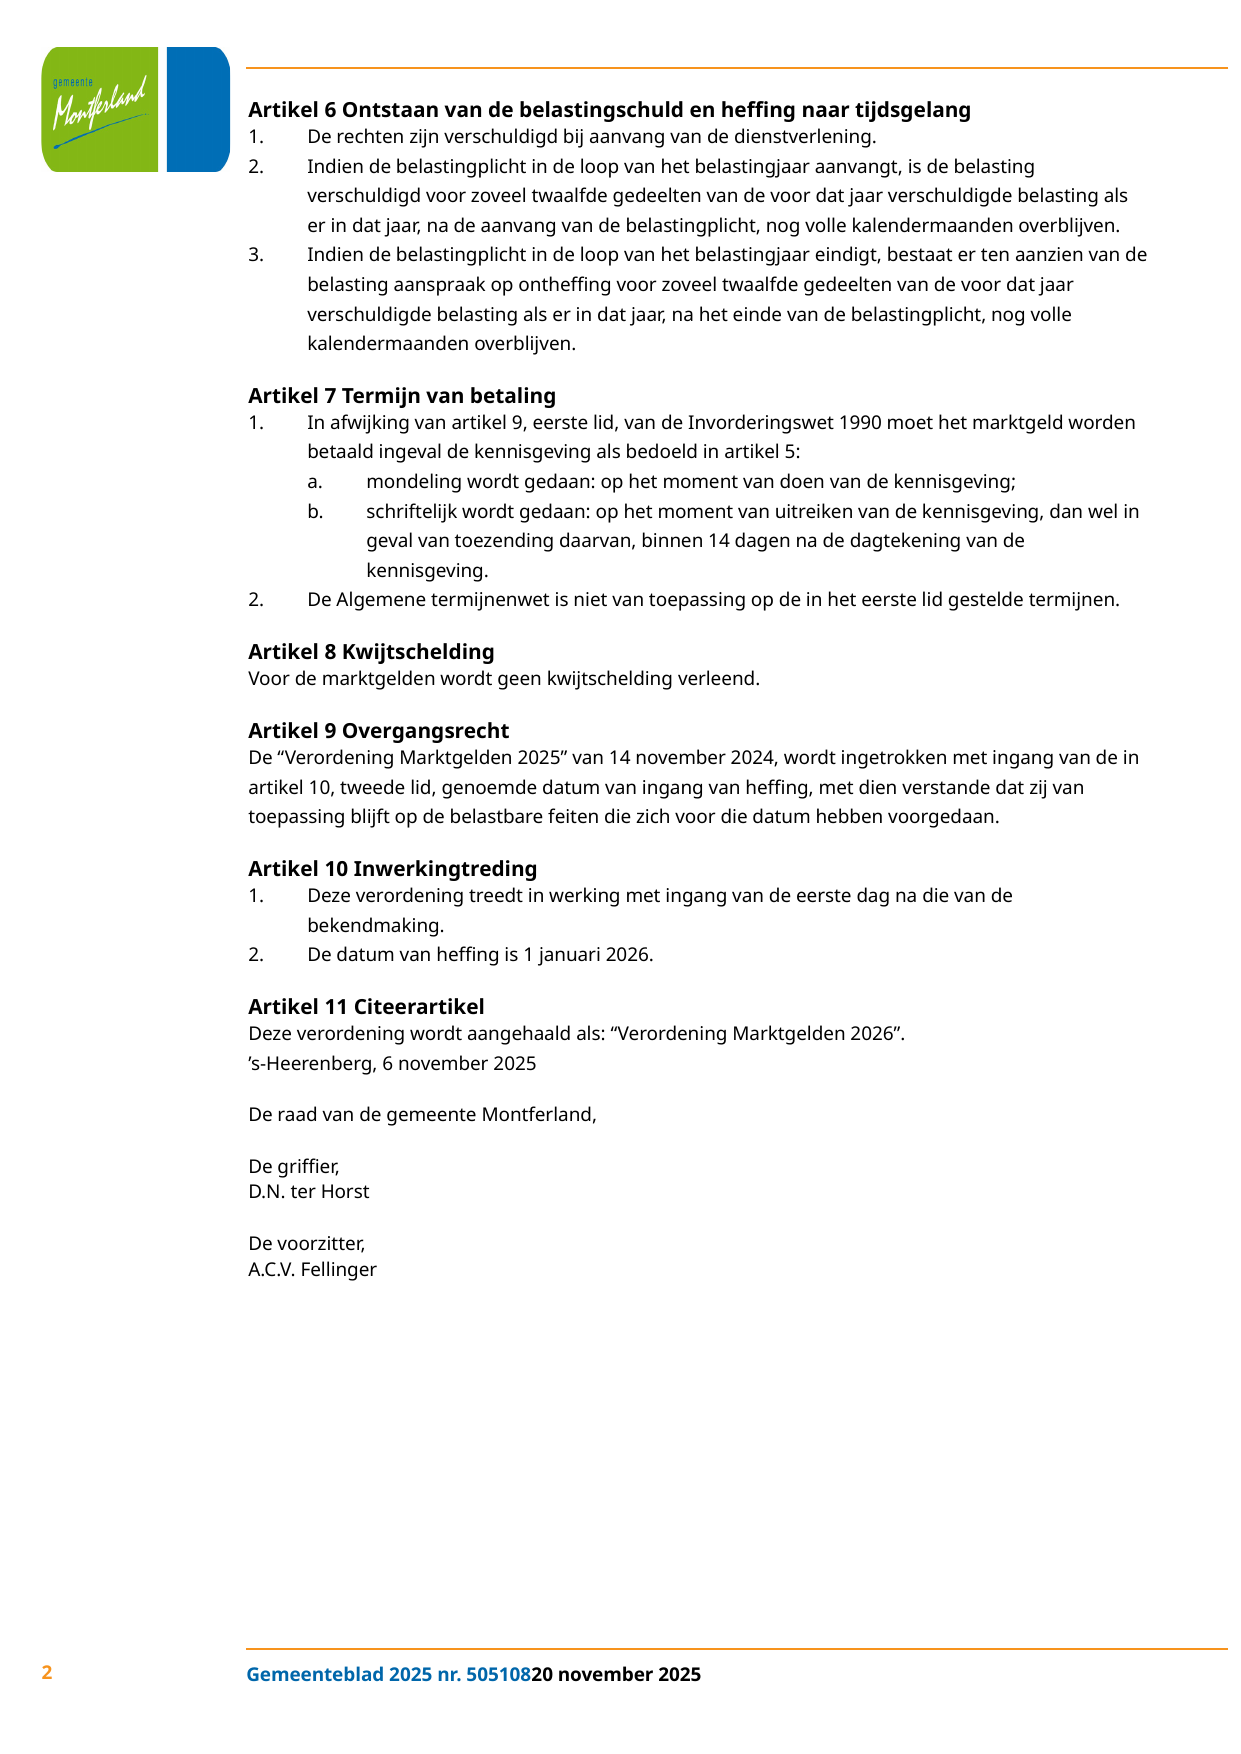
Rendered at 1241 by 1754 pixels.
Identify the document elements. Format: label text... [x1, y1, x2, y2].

text Artikel 11 Citeerartikel [248, 992, 1152, 1020]
text Deze verordening wordt aangehaald als: “Verordening Marktgelden 2026”. [248, 1020, 1152, 1046]
list Indien de belastingplicht in de loop van het belastingjaar eindigt, bestaat er ten aanzien van de belasting aanspraak op ontheffing voor zoveel twaalfde gedeelten van de voor dat jaar verschuldigde belasting als er in dat jaar, na het einde van de belastingplicht, nog volle kalendermaanden overblijven. [248, 242, 1152, 356]
list De rechten zijn verschuldigd bij aanvang van de dienstverlening. [248, 123, 1152, 149]
text A.C.V. Fellinger [248, 1256, 1152, 1282]
text De voorzitter, [248, 1230, 1152, 1256]
text Artikel 7 Termijn van betaling [248, 381, 1152, 409]
text Artikel 8 Kwijtschelding [248, 637, 1152, 666]
picture [41, 47, 231, 172]
text D.N. ter Horst [248, 1179, 1152, 1204]
list In afwijking van artikel 9, eerste lid, van de Invorderingswet 1990 moet het marktgeld worden betaald ingeval de kennisgeving als bedoeld in artikel 5: [248, 409, 1152, 464]
text Artikel 9 Overgangsrecht [248, 716, 1152, 744]
list schriftelijk wordt gedaan: op het moment van uitreiken van de kennisgeving, dan wel in geval van toezending daarvan, binnen 14 dagen na de dagtekening van de kennisgeving. [307, 498, 1152, 583]
list De datum van heffing is 1 januari 2026. [248, 942, 1152, 967]
text De raad van de gemeente Montferland, [248, 1101, 1152, 1127]
text De griffier, [248, 1153, 1152, 1179]
list Deze verordening treedt in werking met ingang van de eerste dag na die van de bekendmaking. [248, 882, 1152, 938]
list Indien de belastingplicht in de loop van het belastingjaar aanvangt, is de belasting verschuldigd voor zoveel twaalfde gedeelten van de voor dat jaar verschuldigde belasting als er in dat jaar, na de aanvang van de belastingplicht, nog volle kalendermaanden overblijven. [248, 153, 1152, 238]
text Artikel 6 Ontstaan van de belastingschuld en heffing naar tijdsgelang [248, 95, 1152, 123]
text ’s-Heerenberg, 6 november 2025 [248, 1050, 1152, 1076]
list De Algemene termijnenwet is niet van toepassing op de in het eerste lid gestelde termijnen. [248, 587, 1152, 612]
text Artikel 10 Inwerkingtreding [248, 854, 1152, 882]
text De “Verordening Marktgelden 2025” van 14 november 2024, wordt ingetrokken met ingang van de in artikel 10, tweede lid, genoemde datum van ingang van heffing, met dien verstande dat zij van toepassing blijft op de belastbare feiten die zich voor die datum hebben voorgedaan. [248, 744, 1152, 829]
list mondeling wordt gedaan: op het moment van doen van de kennisgeving; [307, 468, 1152, 494]
text Voor de marktgelden wordt geen kwijtschelding verleend. [248, 666, 1152, 691]
